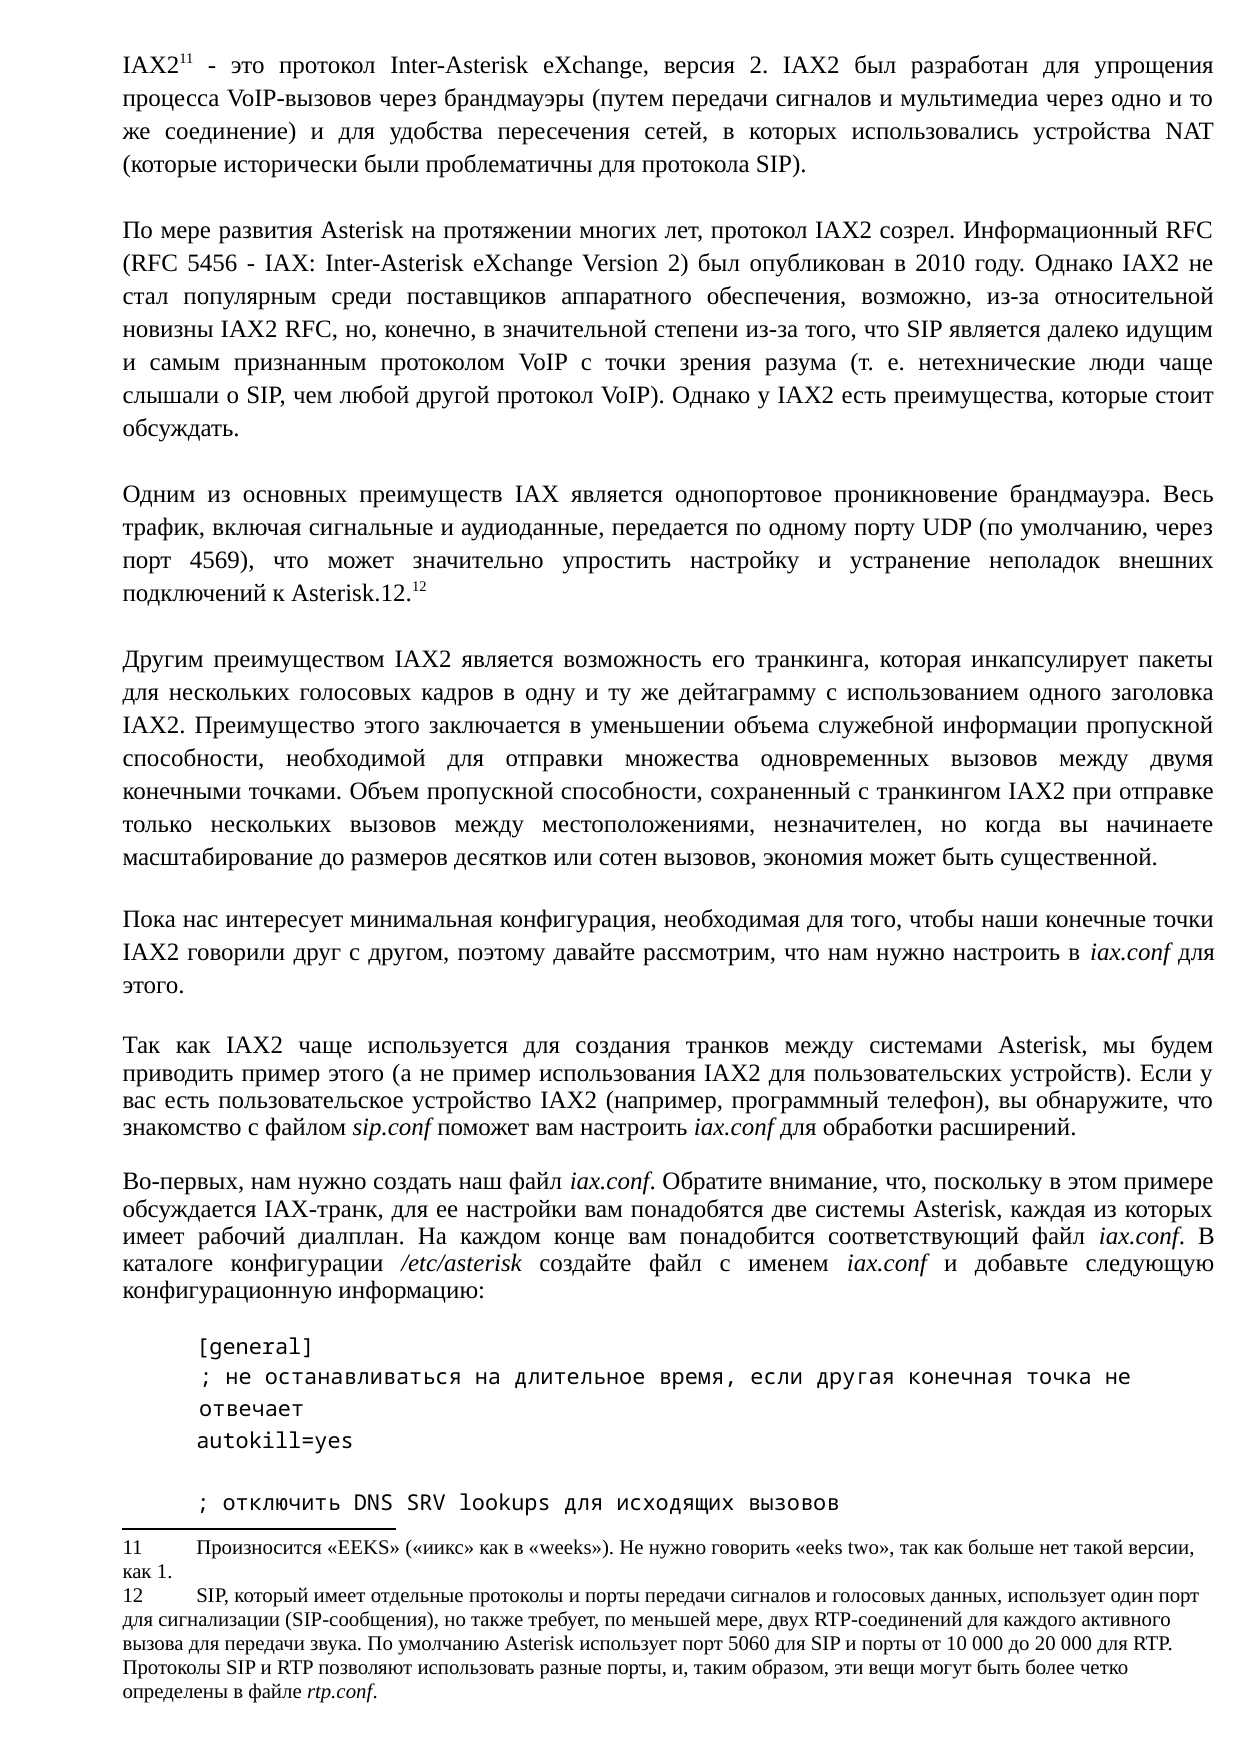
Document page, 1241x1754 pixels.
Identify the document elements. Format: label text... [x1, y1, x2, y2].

text Так как IAX2 чаще используется для создания транков между системами Asterisk, мы будем приводить пример этого (а не пример использования IAX2 для пользовательских устройств). Если у вас есть пользовательское устройство IAX2 (например, программный телефон), вы обнаружите, что знакомство с файлом sip.conf поможет вам настроить iax.conf для обработки расширений. [122, 1032, 1214, 1141]
text ; отключить DNS SRV lookups для исходящих вызовов [196, 1486, 1214, 1516]
text SIP, который имеет отдельные протоколы и порты передачи сигналов и голосовых данных, использует один порт для сигнализации (SIP-сообщения), но также требует, по меньшей мере, двух RTP-соединений для каждого активного вызова для передачи звука. По умолчанию Asterisk использует порт 5060 для SIP и порты от 10 000 до 20 000 для RTP. Протоколы SIP и RTP позволяют использовать разные порты, и, таким образом, эти вещи могут быть более четко определены в файле rtp.conf. [122, 1583, 1214, 1703]
text Во-первых, нам нужно создать наш файл iax.conf. Обратите внимание, что, поскольку в этом примере обсуждается IAX-транк, для ее настройки вам понадобятся две системы Asterisk, каждая из которых имеет рабочий диалплан. На каждом конце вам понадобится соответствующий файл iax.conf. В каталоге конфигурации /etc/asterisk создайте файл с именем iax.conf и добавьте следующую конфигурационную информацию: [122, 1168, 1214, 1304]
text Пока нас интересует минимальная конфигурация, необходимая для того, чтобы наши конечные точки IAX2 говорили друг с другом, поэтому давайте рассмотрим, что нам нужно настроить в iax.conf для этого. [122, 904, 1214, 999]
text autokill=yes [196, 1425, 1058, 1454]
text IAX2 - это протокол Inter-Asterisk eXchange, версия 2. IAX2 был разработан для упрощения процесса VoIP-вызовов через брандмауэры (путем передачи сигналов и мультимедиа через одно и то же соединение) и для удобства пересечения сетей, в которых использовались устройства NAT (которые исторически были проблематичны для протокола SIP). [122, 50, 1214, 177]
text По мере развития Asterisk на протяжении многих лет, протокол IAX2 созрел. Информационный RFC (RFC 5456 - IAX: Inter-Asterisk eXchange Version 2) был опубликован в 2010 году. Однако IAX2 не стал популярным среди поставщиков аппаратного обеспечения, возможно, из-за относительной новизны IAX2 RFC, но, конечно, в значительной степени из-за того, что SIP является далеко идущим и самым признанным протоколом VoIP с точки зрения разума (т. е. нетехнические люди чаще слышали о SIP, чем любой другой протокол VoIP). Однако у IAX2 есть преимущества, которые стоит обсуждать. [122, 215, 1214, 442]
text Другим преимуществом IAX2 является возможность его транкинга, которая инкапсулирует пакеты для нескольких голосовых кадров в одну и ту же дейтаграмму с использованием одного заголовка IAX2. Преимущество этого заключается в уменьшении объема служебной информации пропускной способности, необходимой для отправки множества одновременных вызовов между двумя конечными точками. Объем пропускной способности, сохраненный с транкингом IAX2 при отправке только нескольких вызовов между местоположениями, незначителен, но когда вы начинаете масштабирование до размеров десятков или сотен вызовов, экономия может быть существенной. [122, 644, 1214, 871]
text [general] [196, 1331, 1214, 1361]
text Одним из основных преимуществ IAX является однопортовое проникновение брандмауэра. Весь трафик, включая сигнальные и аудиоданные, передается по одному порту UDP (по умолчанию, через порт 4569), что может значительно упростить настройку и устранение неполадок внешних подключений к Asterisk.12. [122, 479, 1214, 607]
list ; не останавливаться на длительное время, если другая конечная точка не отвечает [199, 1361, 1185, 1423]
text Произносится «EEKS» («иикс» как в «weeks»). Не нужно говорить «eeks two», так как больше нет такой версии, как 1. [122, 1535, 1214, 1583]
